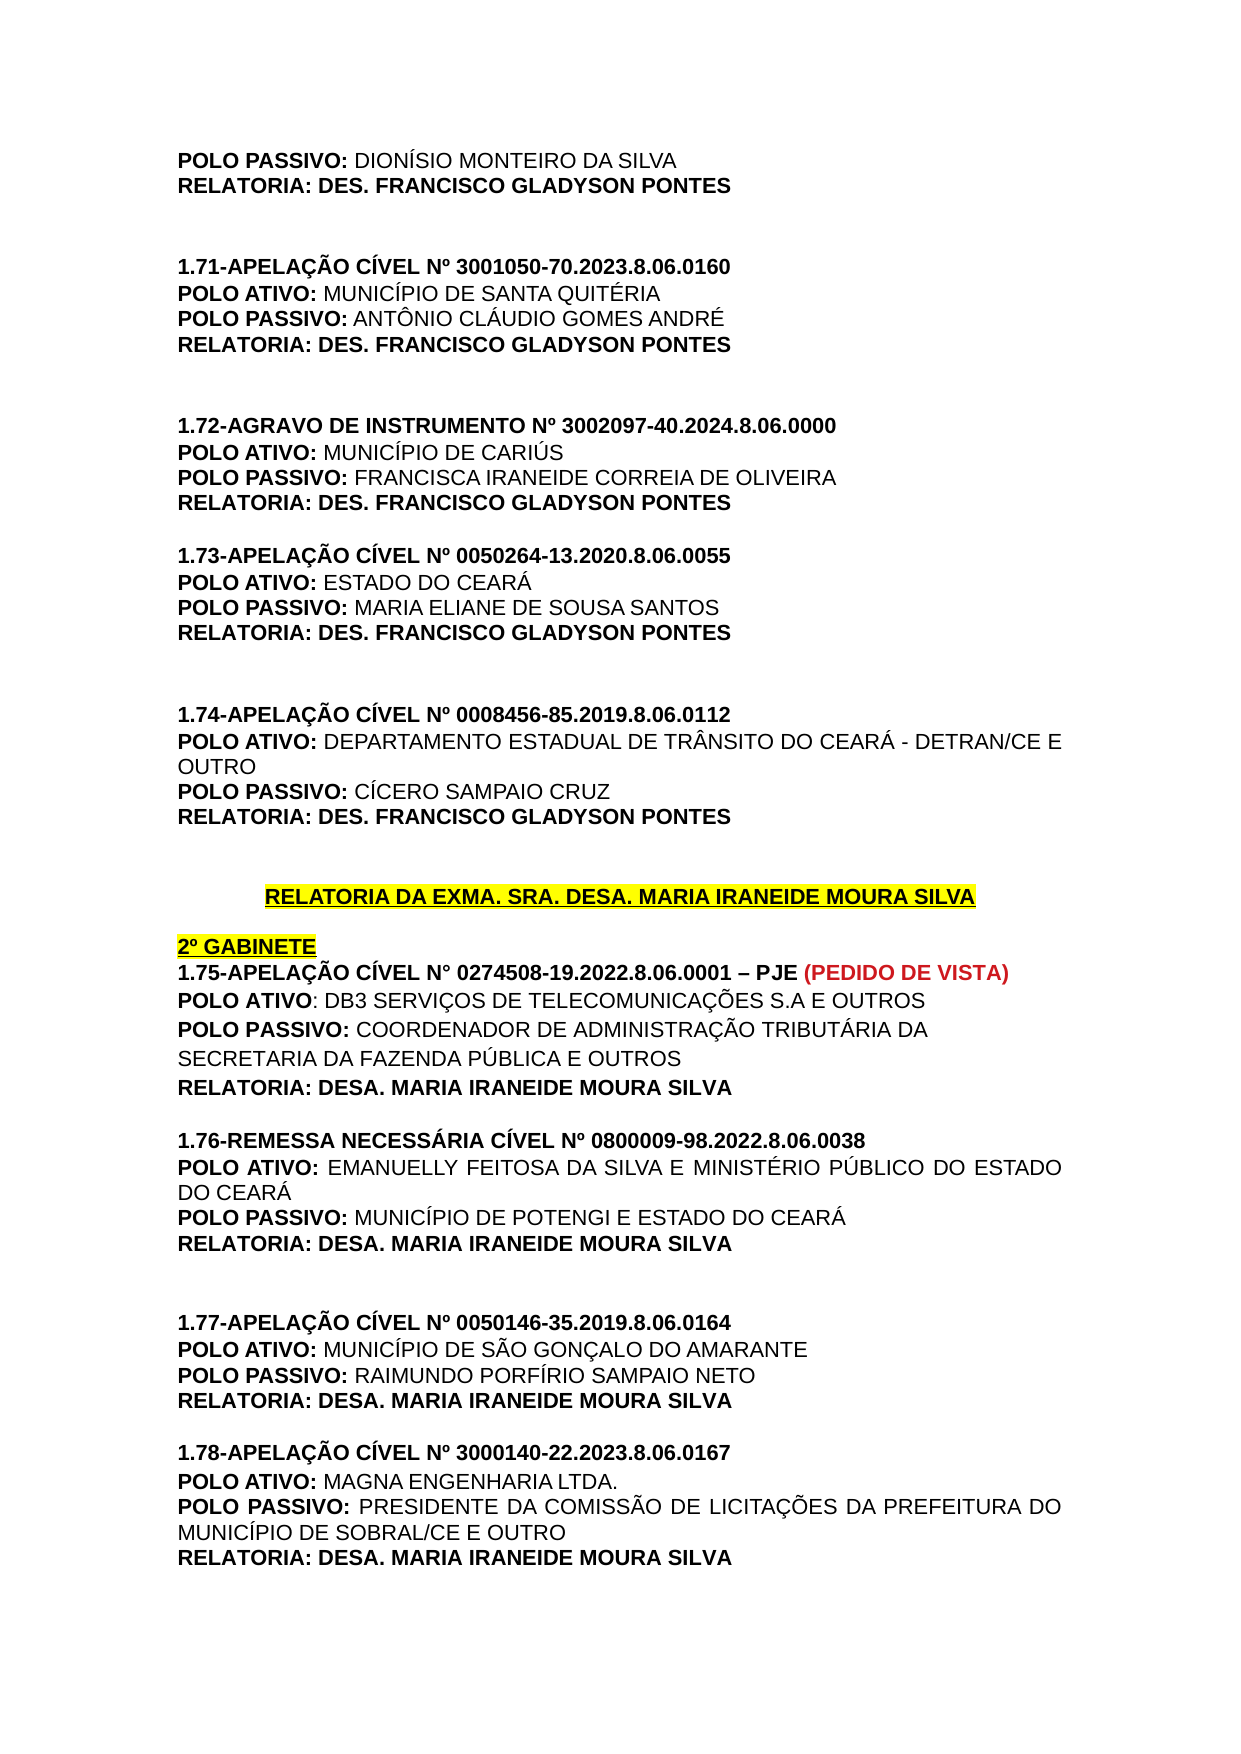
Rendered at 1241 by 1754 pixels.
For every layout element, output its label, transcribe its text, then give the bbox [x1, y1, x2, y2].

text RELATORIA: DESA. MARIA IRANEIDE MOURA SILVA [177, 1075, 1063, 1101]
text POLO PASSIVO: MUNICÍPIO DE POTENGI E ESTADO DO CEARÁ [177, 1205, 1063, 1231]
text POLO PASSIVO: ANTÔNIO CLÁUDIO GOMES ANDRÉ [177, 306, 1063, 332]
text POLO ATIVO: MUNICÍPIO DE SANTA QUITÉRIA [177, 281, 1063, 306]
text RELATORIA: DESA. MARIA IRANEIDE MOURA SILVA [177, 1545, 1063, 1570]
text POLO ATIVO: MUNICÍPIO DE CARIÚS [177, 440, 1063, 465]
text RELATORIA: DESA. MARIA IRANEIDE MOURA SILVA [177, 1388, 1063, 1413]
text 1.73-APELAÇÃO CÍVEL Nº 0050264-13.2020.8.06.0055 [177, 543, 1063, 568]
text RELATORIA: DES. FRANCISCO GLADYSON PONTES [177, 332, 1063, 357]
text RELATORIA: DES. FRANCISCO GLADYSON PONTES [177, 620, 1063, 646]
text POLO PASSIVO: DIONÍSIO MONTEIRO DA SILVA [177, 148, 1063, 173]
text RELATORIA: DESA. MARIA IRANEIDE MOURA SILVA [177, 1231, 1063, 1256]
text POLO ATIVO: EMANUELLY FEITOSA DA SILVA E MINISTÉRIO PÚBLICO DO ESTADO DO CEARÁ [177, 1155, 1063, 1205]
text 1.72-AGRAVO DE INSTRUMENTO Nº 3002097-40.2024.8.06.0000 [177, 413, 1063, 438]
text POLO PASSIVO: RAIMUNDO PORFÍRIO SAMPAIO NETO [177, 1362, 1063, 1388]
text 1.78-APELAÇÃO CÍVEL Nº 3000140-22.2023.8.06.0167 [177, 1440, 1063, 1465]
text 2º GABINETE [177, 934, 1063, 959]
text RELATORIA: DES. FRANCISCO GLADYSON PONTES [177, 490, 1063, 516]
text POLO PASSIVO: CÍCERO SAMPAIO CRUZ [177, 779, 1063, 804]
text 1.71-APELAÇÃO CÍVEL Nº 3001050-70.2023.8.06.0160 [177, 254, 1063, 279]
text POLO PASSIVO: FRANCISCA IRANEIDE CORREIA DE OLIVEIRA [177, 465, 1063, 490]
text 1.76-REMESSA NECESSÁRIA CÍVEL Nº 0800009-98.2022.8.06.0038 [177, 1128, 1063, 1153]
text POLO PASSIVO: COORDENADOR DE ADMINISTRAÇÃO TRIBUTÁRIA DA SECRETARIA DA FAZENDA PÚBLICA E OUTROS [177, 1017, 1063, 1072]
text POLO ATIVO: MUNICÍPIO DE SÃO GONÇALO DO AMARANTE [177, 1337, 1063, 1362]
text 1.77-APELAÇÃO CÍVEL Nº 0050146-35.2019.8.06.0164 [177, 1310, 1063, 1335]
text 1.75-APELAÇÃO CÍVEL N° 0274508-19.2022.8.06.0001 – PJE (PEDIDO DE VISTA) POLO ATIVO: DB3 SERVIÇOS DE TELECOMUNICAÇÕES S.A E OUTROS [177, 959, 1063, 1014]
text POLO ATIVO: MAGNA ENGENHARIA LTDA. [177, 1469, 1063, 1494]
text POLO ATIVO: ESTADO DO CEARÁ [177, 570, 1063, 595]
text POLO ATIVO: DEPARTAMENTO ESTADUAL DE TRÂNSITO DO CEARÁ - DETRAN/CE E OUTRO [177, 729, 1063, 779]
text RELATORIA: DES. FRANCISCO GLADYSON PONTES [177, 173, 1063, 198]
text POLO PASSIVO: PRESIDENTE DA COMISSÃO DE LICITAÇÕES DA PREFEITURA DO MUNICÍPIO DE SOBRAL/CE E OUTRO [177, 1494, 1063, 1545]
text 1.74-APELAÇÃO CÍVEL Nº 0008456-85.2019.8.06.0112 [177, 701, 1063, 727]
text POLO PASSIVO: MARIA ELIANE DE SOUSA SANTOS [177, 595, 1063, 620]
text RELATORIA: DES. FRANCISCO GLADYSON PONTES [177, 804, 1063, 829]
text RELATORIA DA EXMA. SRA. DESA. MARIA IRANEIDE MOURA SILVA [177, 884, 1063, 909]
